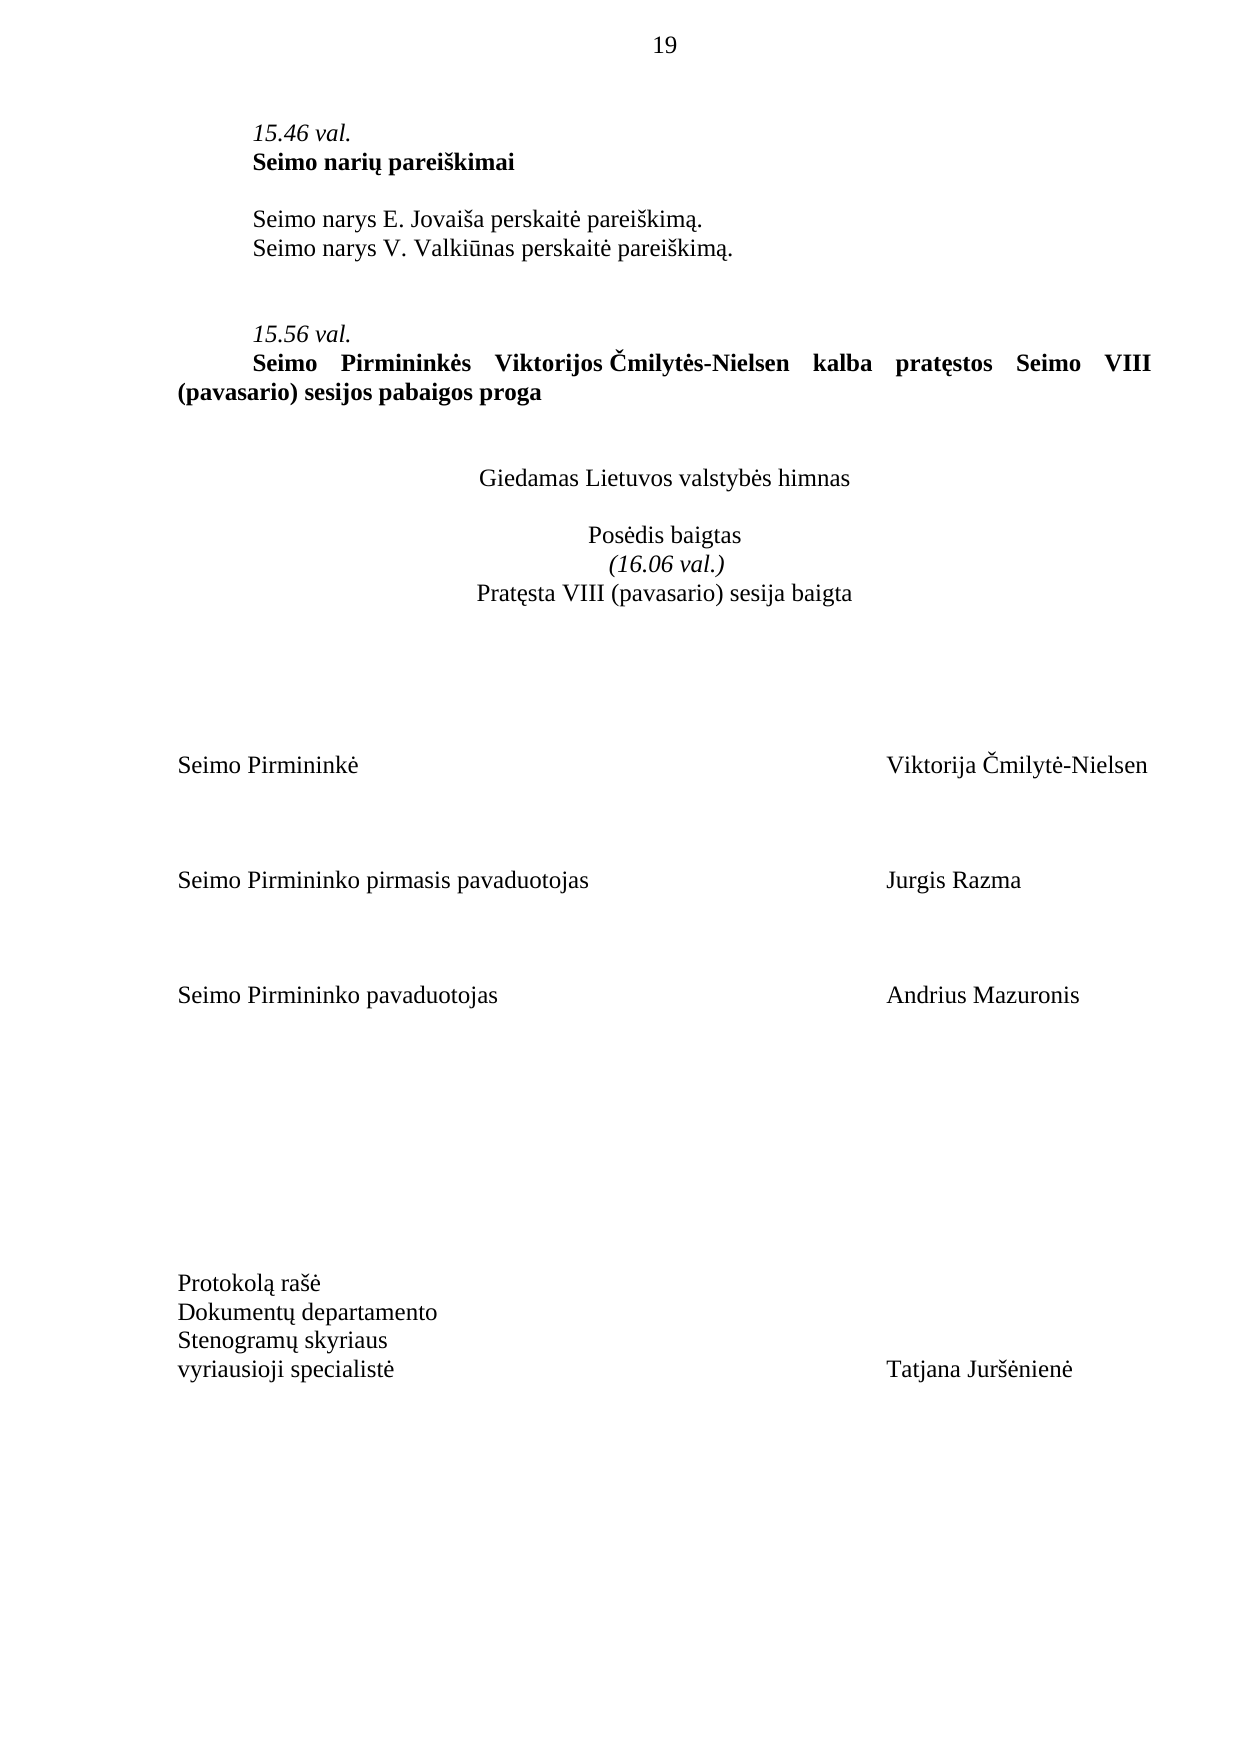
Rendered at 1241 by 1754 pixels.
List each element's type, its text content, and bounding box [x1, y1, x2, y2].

text Seimo narys V. Valkiūnas perskaitė pareiškimą. [177, 233, 1152, 262]
text (16.06 val.) [177, 549, 1152, 578]
text Seimo Pirmininkės Viktorijos Čmilytės-Nielsen kalba pratęstos Seimo VIII (pavasario) sesijos pabaigos proga [177, 348, 1152, 406]
text vyriausioji specialistė Tatjana Juršėnienė [177, 1354, 1152, 1383]
text Seimo narių pareiškimai [177, 147, 1152, 176]
text Seimo Pirmininkė Viktorija Čmilytė-Nielsen [177, 751, 1152, 779]
text Seimo Pirmininko pirmasis pavaduotojas Jurgis Razma [177, 866, 1152, 894]
text 15.46 val. [177, 118, 1152, 147]
text 15.56 val. [177, 319, 1152, 348]
text Seimo narys E. Jovaiša perskaitė pareiškimą. [177, 204, 1152, 233]
text Posėdis baigtas [177, 521, 1152, 549]
text Stenogramų skyriaus [177, 1326, 1152, 1354]
text Dokumentų departamento [177, 1297, 1152, 1326]
text Protokolą rašė [177, 1268, 1152, 1297]
text Pratęsta VIII (pavasario) sesija baigta [177, 578, 1152, 607]
text Giedamas Lietuvos valstybės himnas [177, 463, 1152, 492]
text Seimo Pirmininko pavaduotojas Andrius Mazuronis [177, 981, 1152, 1009]
